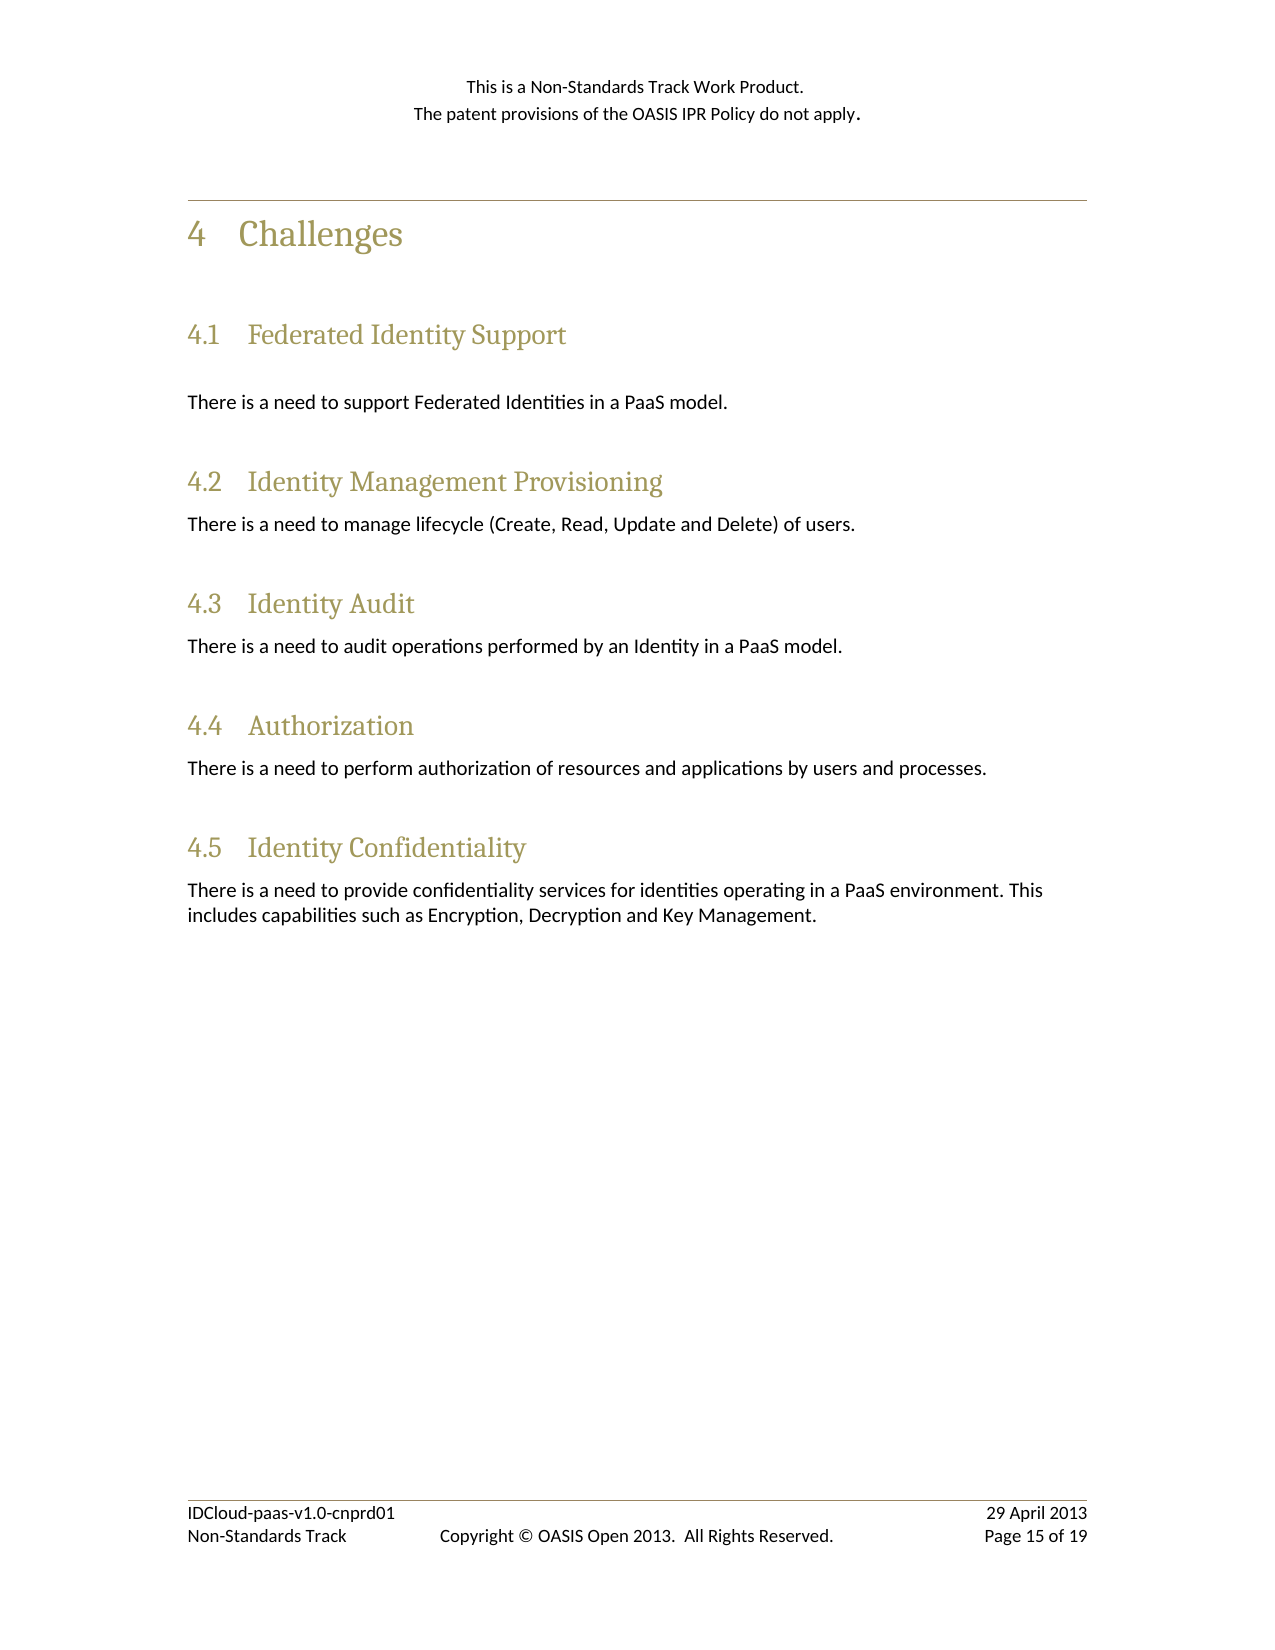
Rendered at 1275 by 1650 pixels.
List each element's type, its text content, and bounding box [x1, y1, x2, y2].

subtitle Challenges [187, 201, 1087, 256]
text There is a need to provide confidentiality services for identities operating in a PaaS environment. This includes capabilities such as Encryption, Decryption and Key Management. [187, 877, 1087, 928]
subtitle Identity Management Provisioning [187, 465, 1087, 499]
subtitle Identity Confidentiality [187, 831, 1087, 864]
subtitle Authorization [187, 709, 1087, 743]
text There is a need to perform authorization of resources and applications by users and processes. [187, 755, 1087, 781]
text There is a need to audit operations performed by an Identity in a PaaS model. [187, 633, 1087, 659]
subtitle Identity Audit [187, 587, 1087, 621]
text There is a need to support Federated Identities in a PaaS model. [187, 389, 1087, 415]
subtitle Federated Identity Support [187, 318, 1087, 352]
text There is a need to manage lifecycle (Create, Read, Update and Delete) of users. [187, 511, 1087, 537]
